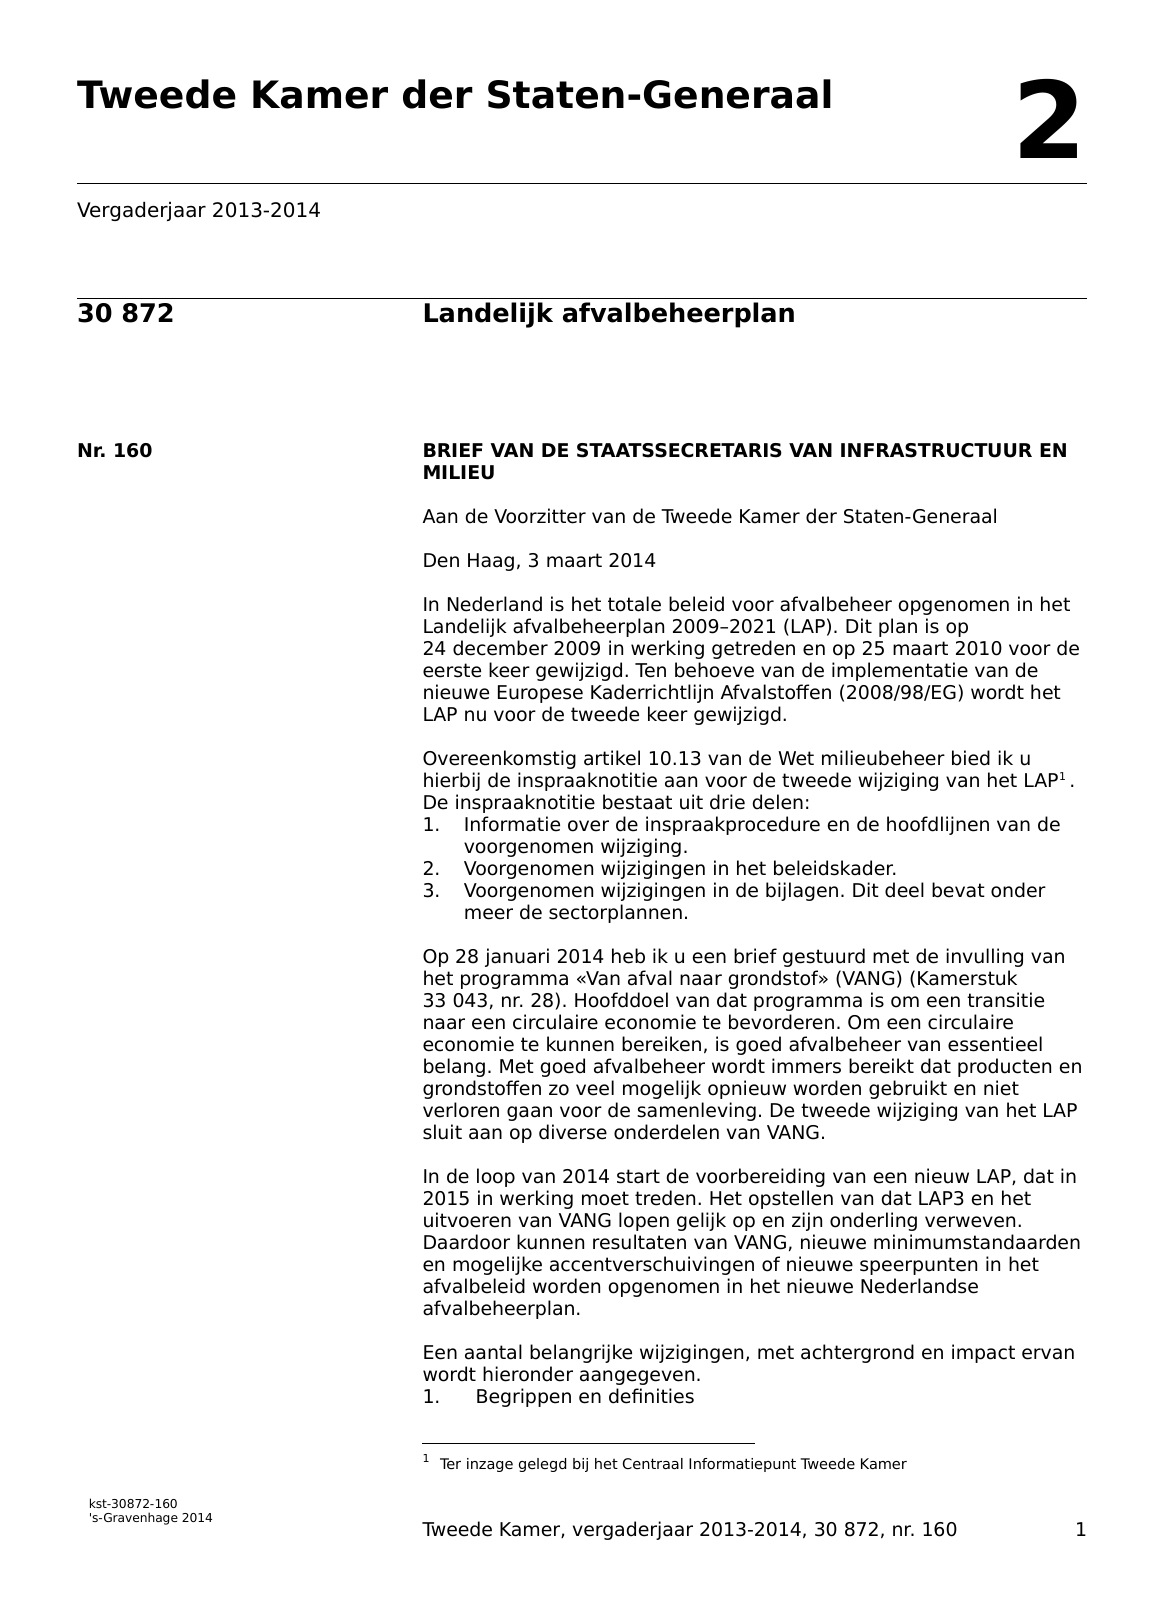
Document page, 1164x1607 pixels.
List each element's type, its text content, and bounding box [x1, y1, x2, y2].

text kst-30872-160 [88, 1497, 323, 1511]
subtitle 30 872 Landelijk afvalbeheerplan [77, 299, 1087, 329]
text Op 28 januari 2014 heb ik u een brief gestuurd met de invulling van het programma «Van afval naar grondstof» (VANG) (Kamerstuk 33 043, nr. 28). Hoofddoel van dat programma is om een transitie naar een circulaire economie te bevorderen. Om een circulaire economie te kunnen bereiken, is goed afvalbeheer van essentieel belang. Met goed afvalbeheer wordt immers bereikt dat producten en grondstoffen zo veel mogelijk opnieuw worden gebruikt en niet verloren gaan voor de samenleving. De tweede wijziging van het LAP sluit aan op diverse onderdelen van VANG. [422, 946, 1087, 1144]
text In Nederland is het totale beleid voor afvalbeheer opgenomen in het Landelijk afvalbeheerplan 2009–2021 (LAP). Dit plan is op 24 december 2009 in werking getreden en op 25 maart 2010 voor de eerste keer gewijzigd. Ten behoeve van de implementatie van de nieuwe Europese Kaderrichtlijn Afvalstoffen (2008/98/EG) wordt het LAP nu voor de tweede keer gewijzigd. [422, 594, 1087, 726]
text Overeenkomstig artikel 10.13 van de Wet milieubeheer bied ik u hierbij de inspraaknotitie aan voor de tweede wijziging van het LAP. De inspraaknotitie bestaat uit drie delen: [422, 748, 1087, 814]
subtitle Nr. 160 BRIEF VAN DE STAATSSECRETARIS VAN INFRASTRUCTUUR EN MILIEU [77, 440, 1087, 484]
text Een aantal belangrijke wijzigingen, met achtergrond en impact ervan wordt hieronder aangegeven. [422, 1342, 1087, 1386]
text 1. Begrippen en definities [422, 1386, 1087, 1408]
text 3. Voorgenomen wijzigingen in de bijlagen. Dit deel bevat onder meer de sectorplannen. [422, 880, 1087, 924]
table_header 2 [886, 59, 1087, 183]
text 's-Gravenhage 2014 [88, 1511, 323, 1525]
text Den Haag, 3 maart 2014 [422, 550, 1087, 572]
text Ter inzage gelegd bij het Centraal Informatiepunt Tweede Kamer [422, 1452, 1087, 1474]
text Aan de Voorzitter van de Tweede Kamer der Staten-Generaal [422, 506, 1087, 528]
table_header Tweede Kamer der Staten-Generaal [77, 59, 886, 183]
text In de loop van 2014 start de voorbereiding van een nieuw LAP, dat in 2015 in werking moet treden. Het opstellen van dat LAP3 en het uitvoeren van VANG lopen gelijk op en zijn onderling verweven. Daardoor kunnen resultaten van VANG, nieuwe minimumstandaarden en mogelijke accentverschuivingen of nieuwe speerpunten in het afvalbeleid worden opgenomen in het nieuwe Nederlandse afvalbeheerplan. [422, 1166, 1087, 1320]
table_cell Vergaderjaar 2013-2014 [77, 184, 1087, 298]
text 2. Voorgenomen wijzigingen in het beleidskader. [422, 858, 1087, 880]
text 1. Informatie over de inspraakprocedure en de hoofdlijnen van de voorgenomen wijziging. [422, 814, 1087, 858]
